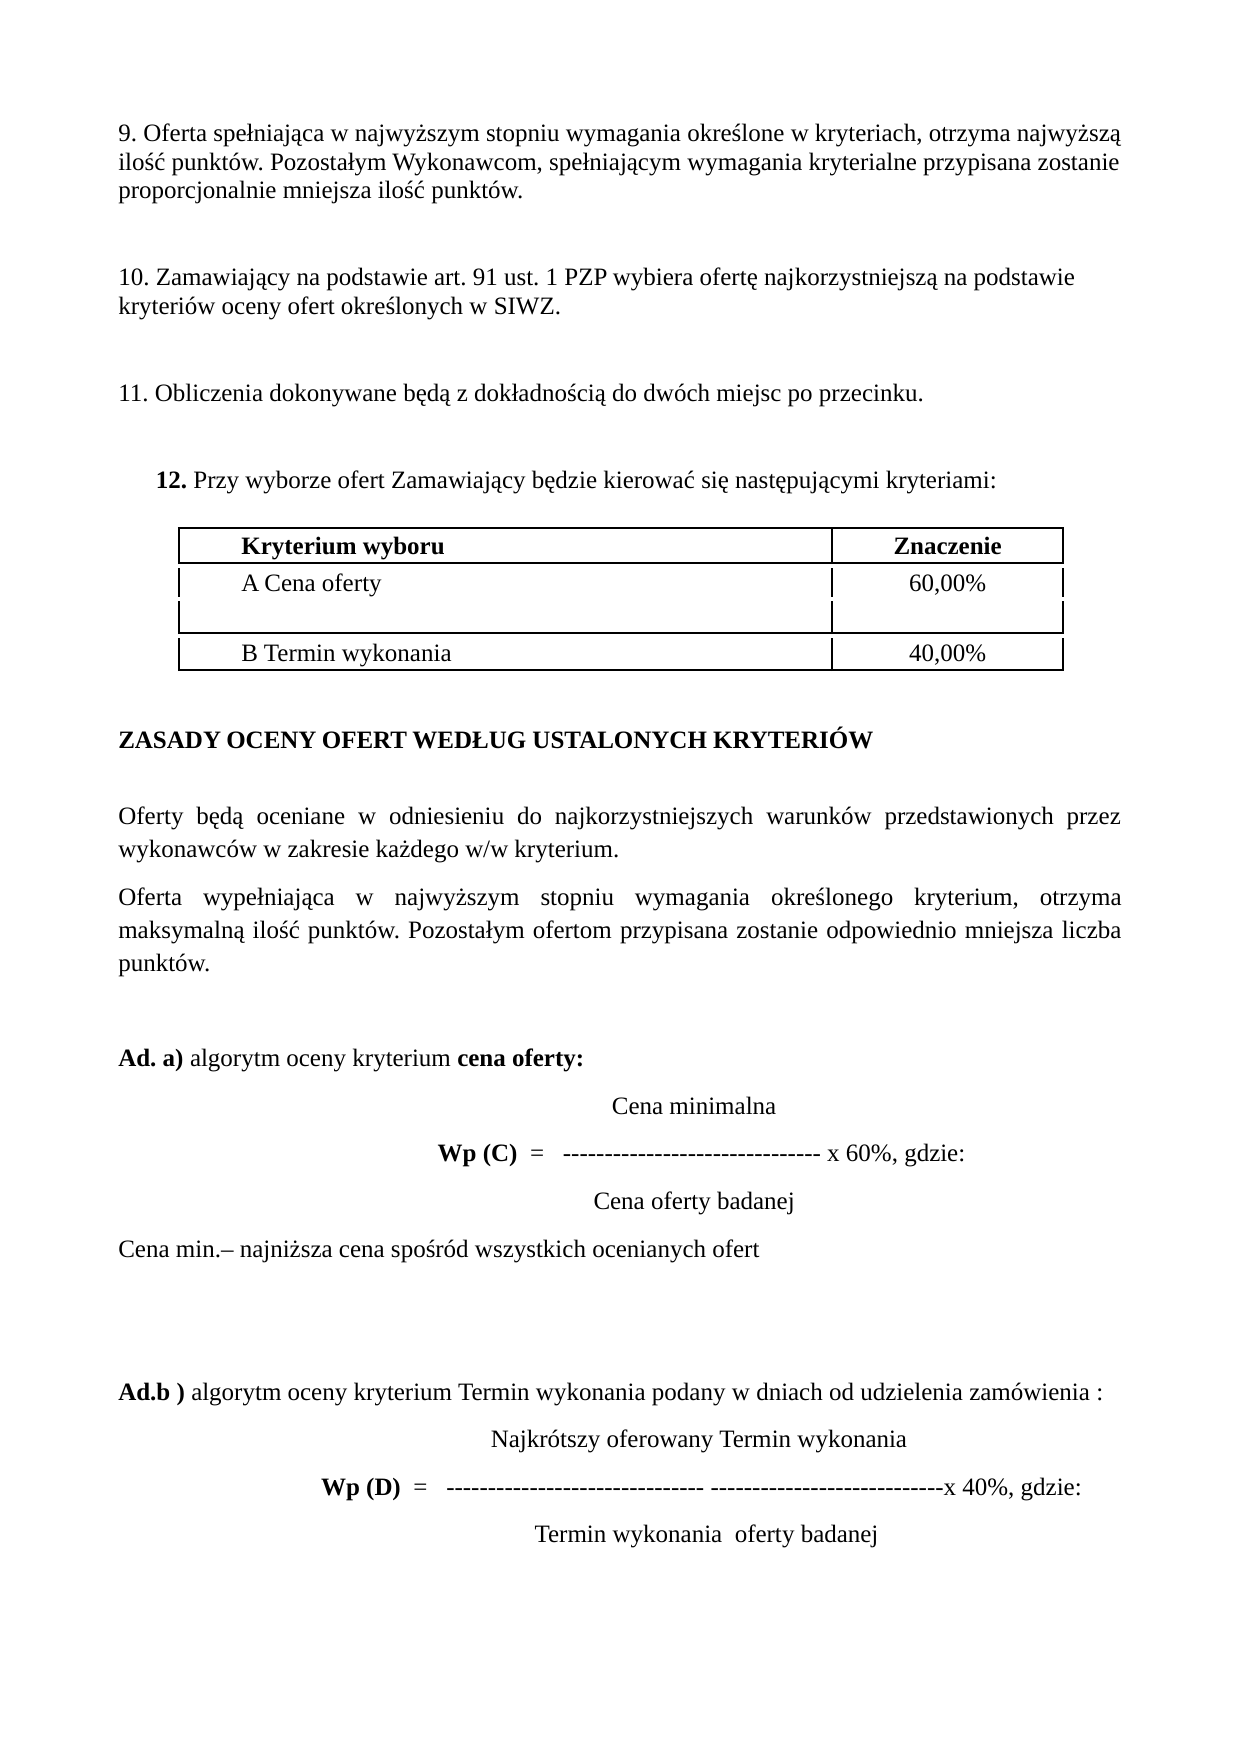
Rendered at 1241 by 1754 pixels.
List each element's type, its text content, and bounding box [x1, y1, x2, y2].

text Cena minimalna [192, 1091, 1122, 1120]
table_header [178, 523, 831, 527]
text Najkrótszy oferowany Termin wykonania [192, 1424, 1122, 1453]
text 11. Obliczenia dokonywane będą z dokładnością do dwóch miejsc po przecinku. [118, 378, 1122, 407]
text Wp (C) = ------------------------------- x 60%, gdzie: [118, 1138, 1122, 1167]
text Cena oferty badanej [192, 1186, 1122, 1215]
text Wp (D) = ------------------------------- ----------------------------x 40%, gdzie: [118, 1472, 1122, 1501]
table_cell [178, 597, 831, 632]
table_cell B Termin wykonania [178, 634, 831, 669]
list Przy wyborze ofert Zamawiający będzie kierować się następującymi kryteriami: [156, 465, 1122, 494]
table_cell A Cena oferty [178, 564, 831, 597]
table_cell [831, 597, 1064, 632]
subtitle ZASADY OCENY OFERT WEDŁUG USTALONYCH KRYTERIÓW [118, 725, 1122, 754]
text Ad. a) algorytm oceny kryterium cena oferty: [118, 1043, 1122, 1072]
text Termin wykonania oferty badanej [192, 1519, 1122, 1548]
table_header Znaczenie [833, 529, 1062, 562]
table_cell 40,00% [831, 634, 1064, 669]
text Ad.b ) algorytm oceny kryterium Termin wykonania podany w dniach od udzielenia zamówienia : [118, 1377, 1122, 1405]
table_header Kryterium wyboru [180, 529, 831, 562]
text 9. Oferta spełniająca w najwyższym stopniu wymagania określone w kryteriach, otrzyma najwyższą ilość punktów. Pozostałym Wykonawcom, spełniającym wymagania kryterialne przypisana zostanie proporcjonalnie mniejsza ilość punktów. [118, 118, 1122, 204]
table_cell 60,00% [831, 564, 1064, 597]
text Oferty będą oceniane w odniesieniu do najkorzystniejszych warunków przedstawionych przez wykonawców w zakresie każdego w/w kryterium. [118, 801, 1122, 863]
text Cena min.– najniższa cena spośród wszystkich ocenianych ofert [118, 1234, 1122, 1262]
table_header [831, 523, 1064, 527]
text Oferta wypełniająca w najwyższym stopniu wymagania określonego kryterium, otrzyma maksymalną ilość punktów. Pozostałym ofertom przypisana zostanie odpowiednio mniejsza liczba punktów. [118, 882, 1122, 977]
text 10. Zamawiający na podstawie art. 91 ust. 1 PZP wybiera ofertę najkorzystniejszą na podstawie kryteriów oceny ofert określonych w SIWZ. [118, 262, 1122, 320]
